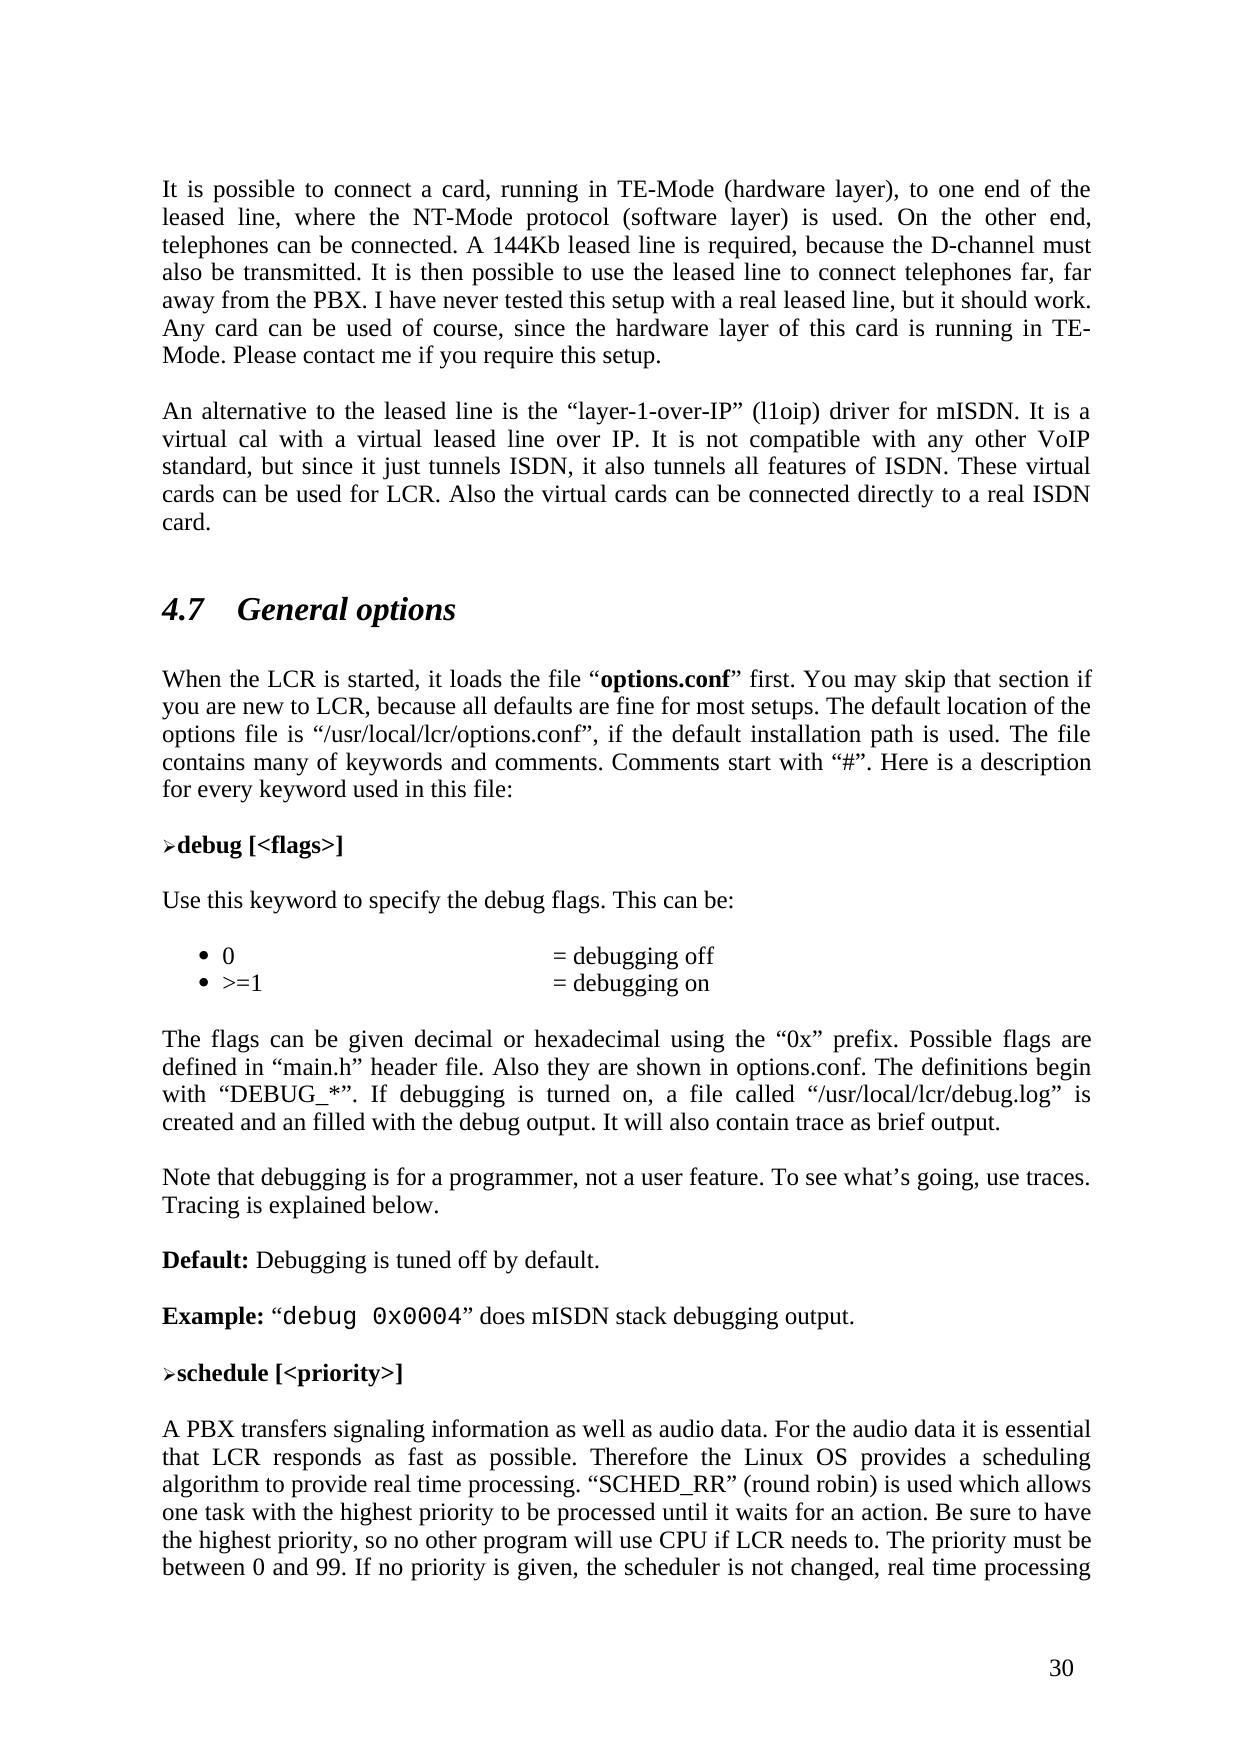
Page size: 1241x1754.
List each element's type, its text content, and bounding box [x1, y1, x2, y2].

list >=1 = debugging on [199, 969, 1092, 997]
list debug [<flags>] [162, 831, 1092, 859]
text Example: “debug 0x0004” does mISDN stack debugging output. [162, 1302, 1092, 1332]
text An alternative to the leased line is the “layer-1-over-IP” (l1oip) driver for mISDN. It is a virtual cal with a virtual leased line over IP. It is not compatible with any other VoIP standard, but since it just tunnels ISDN, it also tunnels all features of ISDN. These virtual cards can be used for LCR. Also the virtual cards can be connected directly to a real ISDN card. [162, 397, 1092, 536]
text Note that debugging is for a programmer, not a user feature. To see what’s going, use traces. Tracing is explained below. [162, 1163, 1092, 1219]
text When the LCR is started, it loads the file “options.conf” first. You may skip that section if you are new to LCR, because all defaults are fine for most setups. The default location of the options file is “/usr/local/lcr/options.conf”, if the default installation path is used. The file contains many of keywords and comments. Comments start with “#”. Here is a description for every keyword used in this file: [162, 665, 1092, 803]
text It is possible to connect a card, running in TE-Mode (hardware layer), to one end of the leased line, where the NT-Mode protocol (software layer) is used. On the other end, telephones can be connected. A 144Kb leased line is required, because the D-channel must also be transmitted. It is then possible to use the leased line to connect telephones far, far away from the PBX. I have never tested this setup with a real leased line, but it should work. Any card can be used of course, since the hardware layer of this card is running in TE-Mode. Please contact me if you require this setup. [162, 175, 1092, 369]
text 4.7 General options [162, 591, 1092, 628]
list 0 = debugging off [199, 942, 1092, 969]
list schedule [<priority>] [162, 1359, 1092, 1387]
text Default: Debugging is tuned off by default. [162, 1247, 1092, 1274]
text Use this keyword to specify the debug flags. This can be: [162, 886, 1092, 914]
text The flags can be given decimal or hexadecimal using the “0x” prefix. Possible flags are defined in “main.h” header file. Also they are shown in options.conf. The definitions begin with “DEBUG_*”. If debugging is turned on, a file called “/usr/local/lcr/debug.log” is created and an filled with the debug output. It will also contain trace as brief output. [162, 1025, 1092, 1136]
text A PBX transfers signaling information as well as audio data. For the audio data it is essential that LCR responds as fast as possible. Therefore the Linux OS provides a scheduling algorithm to provide real time processing. “SCHED_RR” (round robin) is used which allows one task with the highest priority to be processed until it waits for an action. Be sure to have the highest priority, so no other program will use CPU if LCR needs to. The priority must be between 0 and 99. If no priority is given, the scheduler is not changed, real time processing [162, 1415, 1092, 1581]
